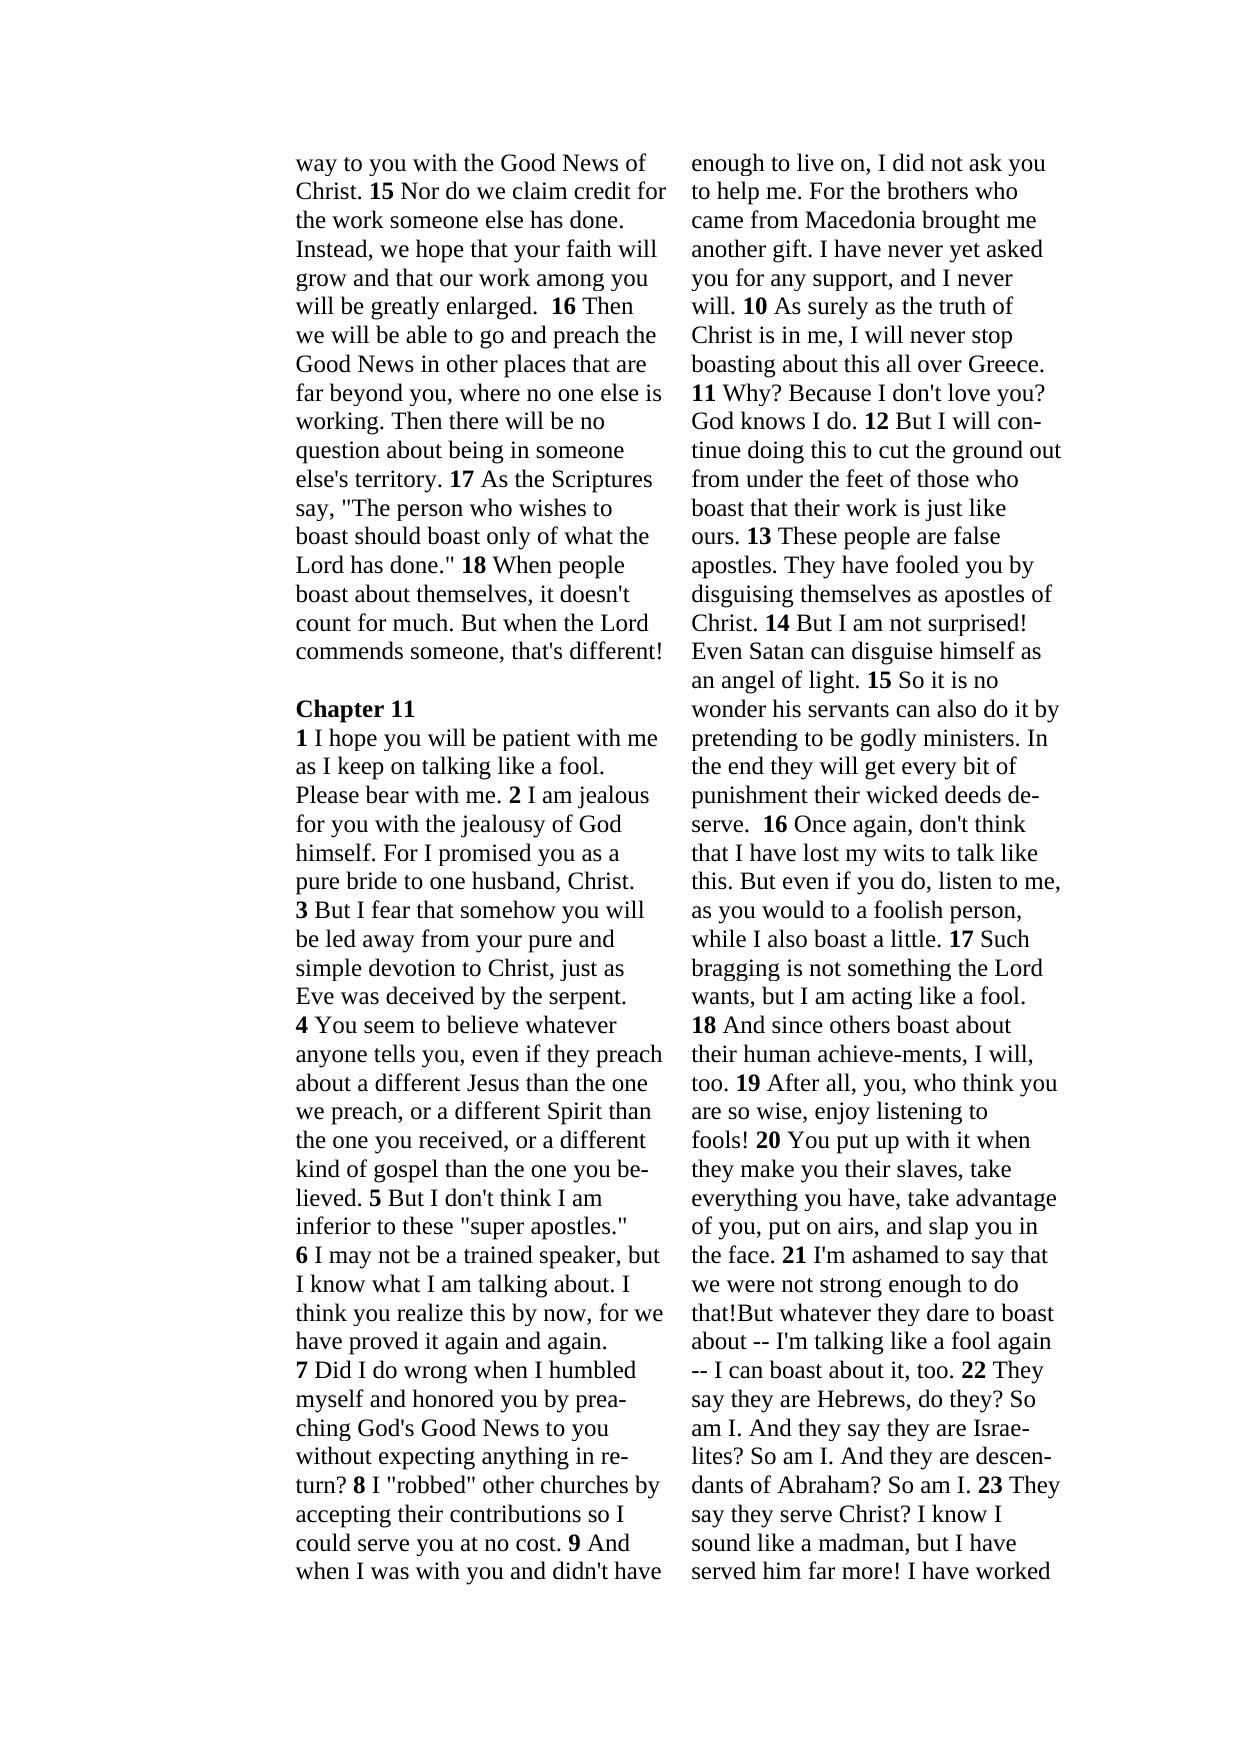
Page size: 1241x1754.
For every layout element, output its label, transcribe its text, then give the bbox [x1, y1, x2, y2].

text Chapter 11 [295, 694, 667, 723]
text 1 I hope you will be patient with me as I keep on talking like a fool. Please bear with me. 2 I am jealous for you with the jealousy of God himself. For I promised you as a pure bride to one husband, Christ. 3 But I fear that somehow you will be led away from your pure and simple devotion to Christ, just as Eve was deceived by the serpent. 4 You seem to believe whatever anyone tells you, even if they preach about a different Jesus than the one we preach, or a different Spirit than the one you received, or a different kind of gospel than the one you be-lieved. 5 But I don't think I am inferior to these "super apostles." [295, 723, 667, 1240]
text way to you with the Good News of Christ. 15 Nor do we claim credit for the work someone else has done. Instead, we hope that your faith will grow and that our work among you will be greatly enlarged. 16 Then we will be able to go and preach the Good News in other places that are far beyond you, where no one else is working. Then there will be no question about being in someone else's territory. 17 As the Scriptures say, "The person who wishes to boast should boast only of what the Lord has done." 18 When people boast about themselves, it doesn't count for much. But when the Lord commends someone, that's different! [295, 148, 667, 665]
text 6 I may not be a trained speaker, but I know what I am talking about. I think you realize this by now, for we have proved it again and again. 7 Did I do wrong when I humbled myself and honored you by prea-ching God's Good News to you without expecting anything in re-turn? 8 I "robbed" other churches by accepting their contributions so I could serve you at no cost. 9 And when I was with you and didn't have [295, 1240, 667, 1585]
text enough to live on, I did not ask you to help me. For the brothers who came from Macedonia brought me another gift. I have never yet asked you for any support, and I never will. 10 As surely as the truth of Christ is in me, I will never stop boasting about this all over Greece. 11 Why? Because I don't love you? God knows I do. 12 But I will con-tinue doing this to cut the ground out from under the feet of those who boast that their work is just like ours. 13 These people are false apostles. They have fooled you by disguising themselves as apostles of Christ. 14 But I am not surprised! Even Satan can disguise himself as an angel of light. 15 So it is no wonder his servants can also do it by pretending to be godly ministers. In the end they will get every bit of punishment their wicked deeds de-serve. 16 Once again, don't think that I have lost my wits to talk like this. But even if you do, listen to me, as you would to a foolish person, while I also boast a little. 17 Such bragging is not something the Lord wants, but I am acting like a fool. 18 And since others boast about their human achieve-ments, I will, too. 19 After all, you, who think you are so wise, enjoy listening to fools! 20 You put up with it when they make you their slaves, take everything you have, take advantage of you, put on airs, and slap you in the face. 21 I'm ashamed to say that we were not strong enough to do that!But whatever they dare to boast about -- I'm talking like a fool again -- I can boast about it, too. 22 They say they are Hebrews, do they? So am I. And they say they are Israe-lites? So am I. And they are descen-dants of Abraham? So am I. 23 They say they serve Christ? I know I sound like a madman, but I have served him far more! I have worked [691, 148, 1063, 1585]
